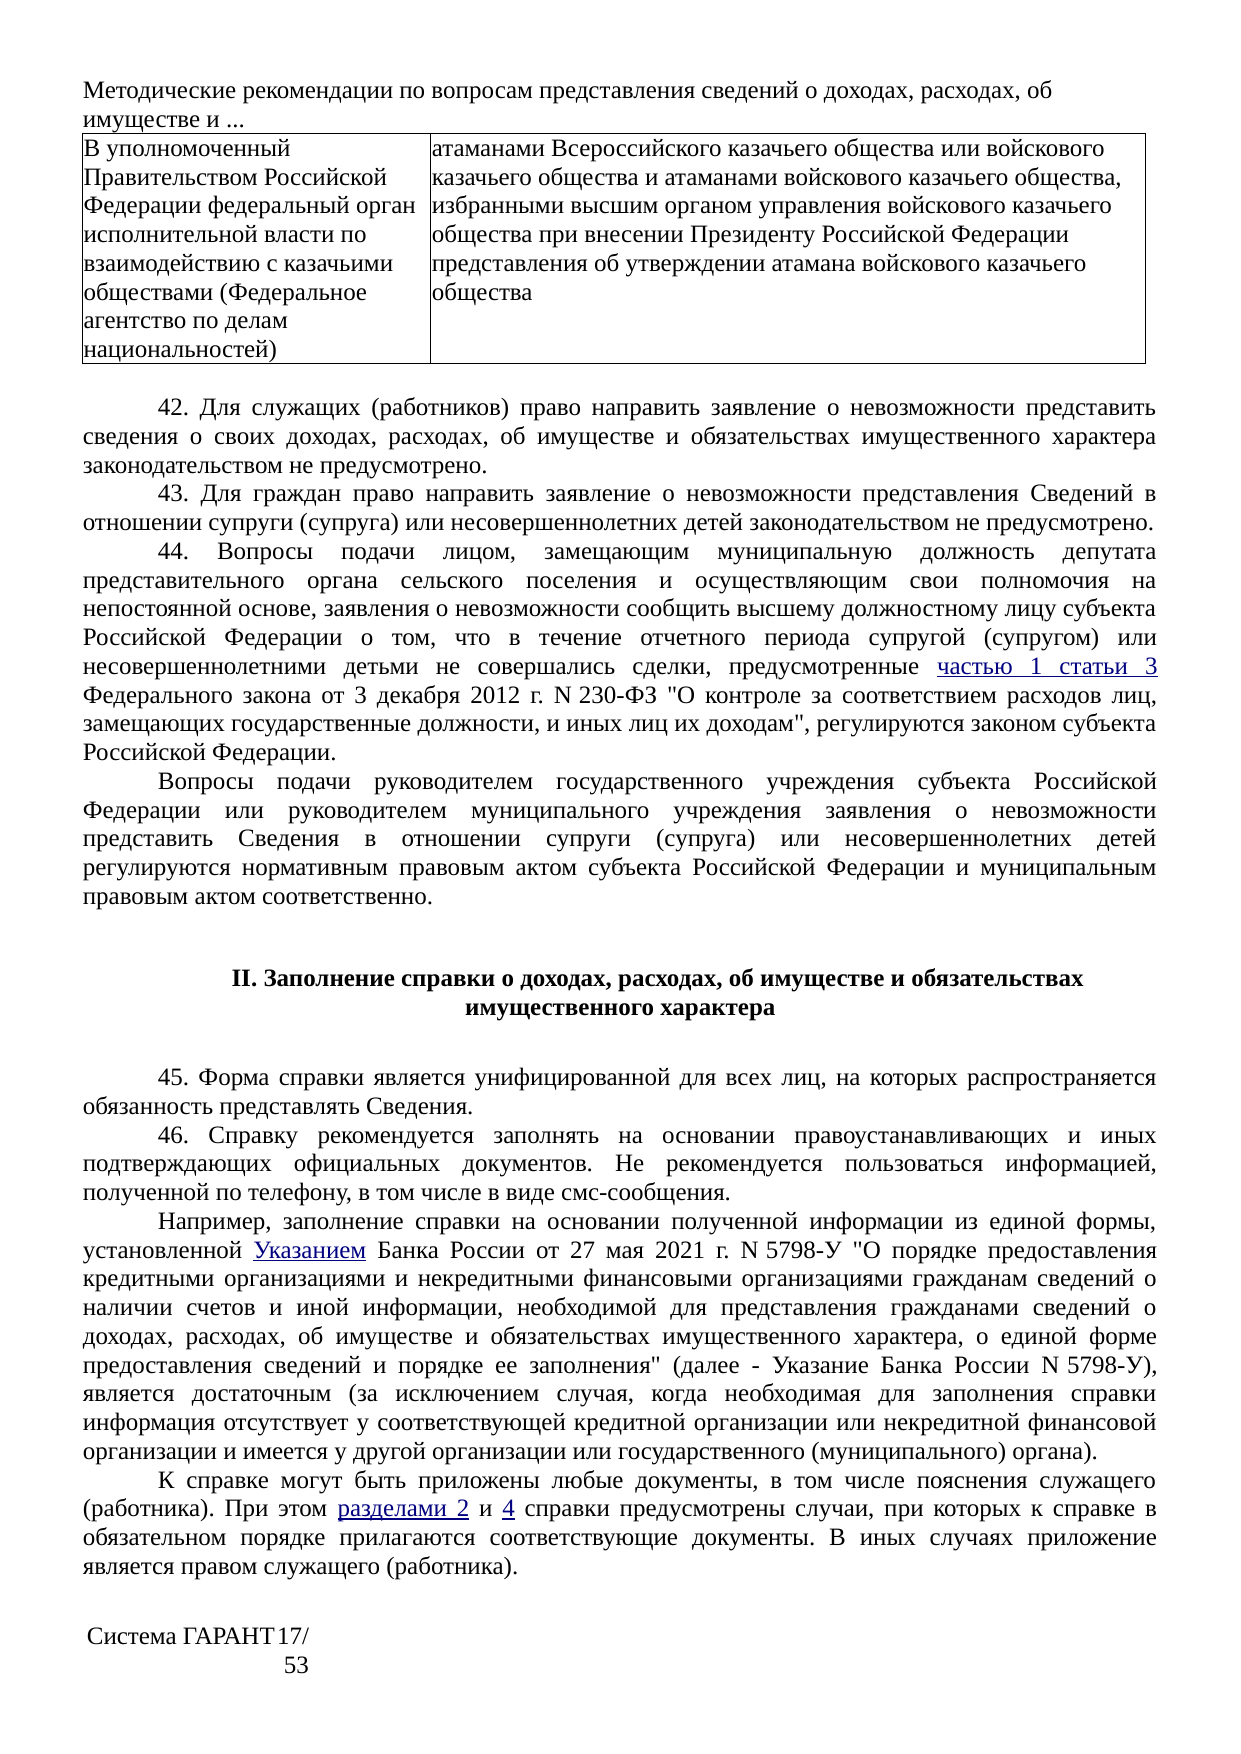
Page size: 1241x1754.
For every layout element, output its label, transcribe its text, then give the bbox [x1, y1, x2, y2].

subtitle II. Заполнение справки о доходах, расходах, об имуществе и обязательствах имущественного характера [83, 963, 1157, 1021]
text 43. Для граждан право направить заявление о невозможности представления Сведений в отношении супруги (супруга) или несовершеннолетних детей законодательством не предусмотрено. [83, 478, 1157, 536]
text 46. Справку рекомендуется заполнять на основании правоустанавливающих и иных подтверждающих официальных документов. Не рекомендуется пользоваться информацией, полученной по телефону, в том числе в виде смс-сообщения. [83, 1120, 1157, 1206]
text Вопросы подачи руководителем государственного учреждения субъекта Российской Федерации или руководителем муниципального учреждения заявления о невозможности представить Сведения в отношении супруги (супруга) или несовершеннолетних детей регулируются нормативным правовым актом субъекта Российской Федерации и муниципальным правовым актом соответственно. [83, 766, 1157, 910]
text 42. Для служащих (работников) право направить заявление о невозможности представить сведения о своих доходах, расходах, об имуществе и обязательствах имущественного характера законодательством не предусмотрено. [83, 392, 1157, 478]
table_cell атаманами Всероссийского казачьего общества или войскового казачьего общества и атаманами войскового казачьего общества, избранными высшим органом управления войскового казачьего общества при внесении Президенту Российской Федерации представления об утверждении атамана войскового казачьего общества [431, 134, 1145, 363]
table_cell В уполномоченный Правительством Российской Федерации федеральный орган исполнительной власти по взаимодействию с казачьими обществами (Федеральное агентство по делам национальностей) [83, 134, 430, 363]
text К справке могут быть приложены любые документы, в том числе пояснения служащего (работника). При этом разделами 2 и 4 справки предусмотрены случаи, при которых к справке в обязательном порядке прилагаются соответствующие документы. В иных случаях приложение является правом служащего (работника). [83, 1465, 1157, 1580]
text 44. Вопросы подачи лицом, замещающим муниципальную должность депутата представительного органа сельского поселения и осуществляющим свои полномочия на непостоянной основе, заявления о невозможности сообщить высшему должностному лицу субъекта Российской Федерации о том, что в течение отчетного периода супругой (супругом) или несовершеннолетними детьми не совершались сделки, предусмотренные частью 1 статьи 3 Федерального закона от 3 декабря 2012 г. N 230-ФЗ "О контроле за соответствием расходов лиц, замещающих государственные должности, и иных лиц их доходам", регулируются законом субъекта Российской Федерации. [83, 536, 1157, 766]
text Например, заполнение справки на основании полученной информации из единой формы, установленной Указанием Банка России от 27 мая 2021 г. N 5798-У "О порядке предоставления кредитными организациями и некредитными финансовыми организациями гражданам сведений о наличии счетов и иной информации, необходимой для представления гражданами сведений о доходах, расходах, об имуществе и обязательствах имущественного характера, о единой форме предоставления сведений и порядке ее заполнения" (далее - Указание Банка России N 5798-У), является достаточным (за исключением случая, когда необходимая для заполнения справки информация отсутствует у соответствующей кредитной организации или некредитной финансовой организации и имеется у другой организации или государственного (муниципального) органа). [83, 1206, 1157, 1465]
text 45. Форма справки является унифицированной для всех лиц, на которых распространяется обязанность представлять Сведения. [83, 1062, 1157, 1120]
